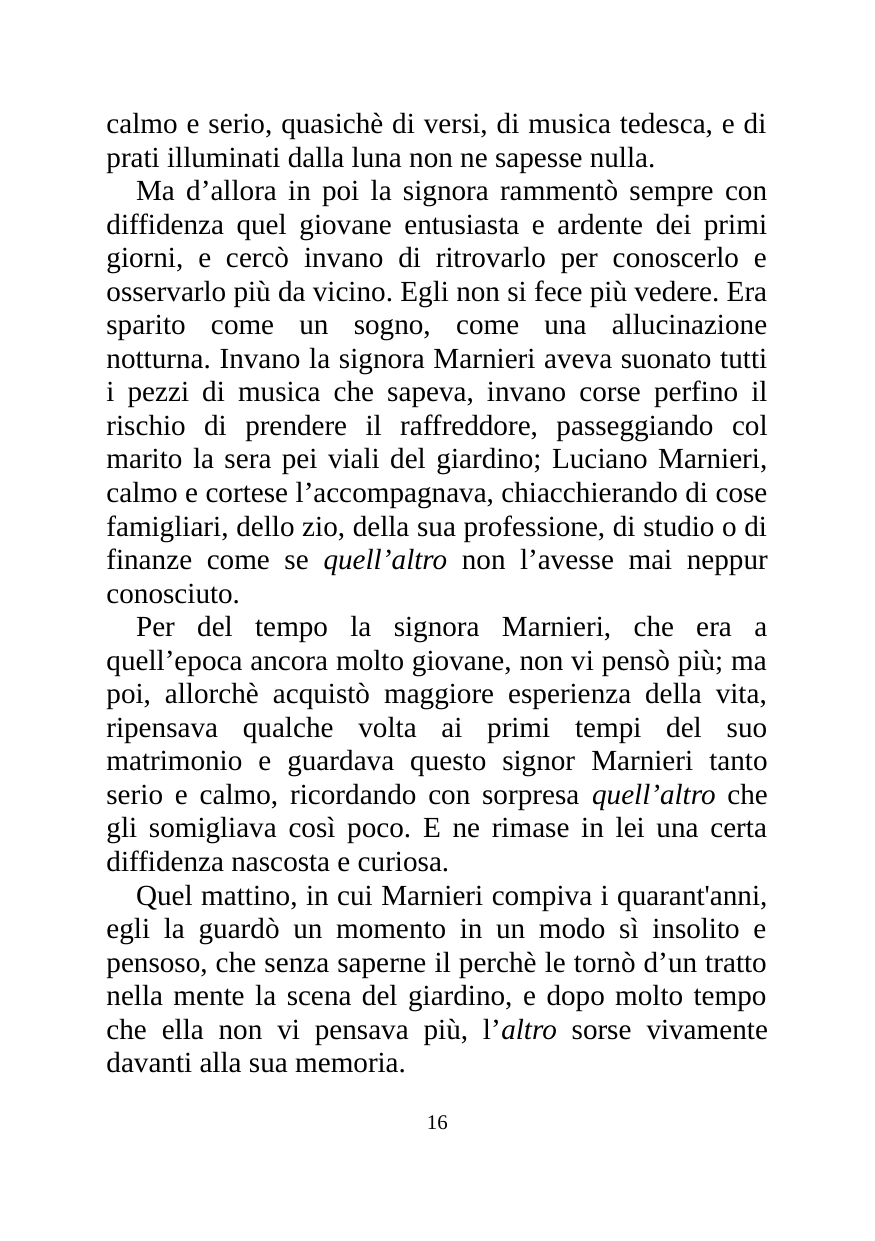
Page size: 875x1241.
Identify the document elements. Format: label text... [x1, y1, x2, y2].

text Ma d’allora in poi la signora rammentò sempre con diffidenza quel giovane entusiasta e ardente dei primi giorni, e cercò invano di ritrovarlo per conoscerlo e osservarlo più da vicino. Egli non si fece più vedere. Era sparito come un sogno, come una allucinazione notturna. Invano la signora Marnieri aveva suonato tutti i pezzi di musica che sapeva, invano corse perfino il rischio di prendere il raffreddore, passeggiando col marito la sera pei viali del giardino; Luciano Marnieri, calmo e cortese l’accompagnava, chiacchierando di cose famigliari, dello zio, della sua professione, di studio o di finanze come se quell’altro non l’avesse mai neppur conosciuto. [106, 173, 768, 609]
text calmo e serio, quasichè di versi, di musica tedesca, e di prati illuminati dalla luna non ne sapesse nulla. [106, 106, 768, 173]
text Quel mattino, in cui Marnieri compiva i quarant'anni, egli la guardò un momento in un modo sì insolito e pensoso, che senza saperne il perchè le tornò d’un tratto nella mente la scena del giardino, e dopo molto tempo che ella non vi pensava più, l’altro sorse vivamente davanti alla sua memoria. [106, 878, 768, 1079]
text Per del tempo la signora Marnieri, che era a quell’epoca ancora molto giovane, non vi pensò più; ma poi, allorchè acquistò maggiore esperienza della vita, ripensava qualche volta ai primi tempi del suo matrimonio e guardava questo signor Marnieri tanto serio e calmo, ricordando con sorpresa quell’altro che gli somigliava così poco. E ne rimase in lei una certa diffidenza nascosta e curiosa. [106, 609, 768, 878]
